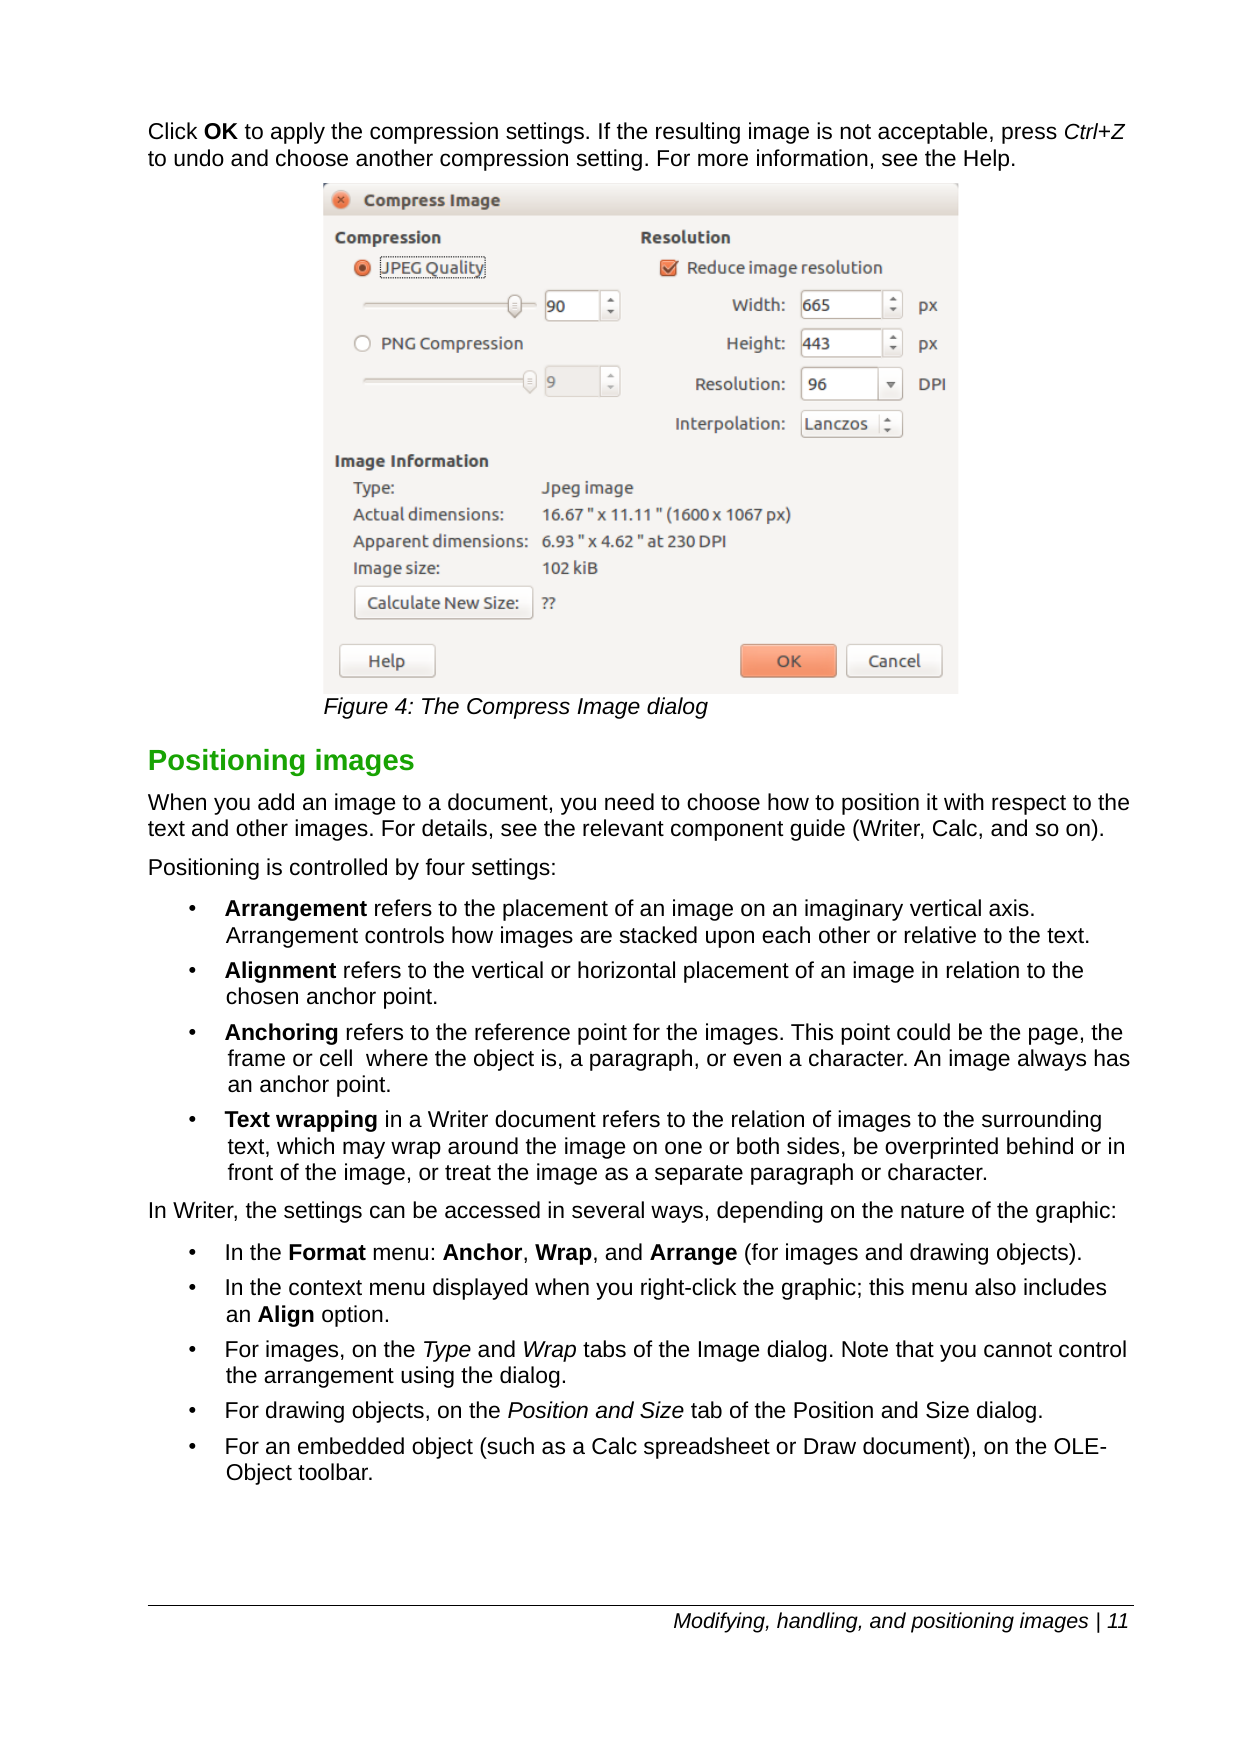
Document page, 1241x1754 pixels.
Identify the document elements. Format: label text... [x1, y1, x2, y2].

list For an embedded object (such as a Calc spreadsheet or Draw document), on the OLE-Object toolbar. [185, 1430, 1134, 1488]
text Positioning is controlled by four settings: [148, 854, 1134, 880]
text When you add an image to a document, you need to choose how to position it with respect to the text and other images. For details, see the relevant component guide (Writer, Calc, and so on). [148, 788, 1134, 841]
list In Writer, the settings can be accessed in several ways, depending on the nature of the graphic: [148, 1197, 1134, 1224]
list In the Format menu: Anchor, Wrap, and Arrange (for images and drawing objects). [185, 1236, 1134, 1265]
list Alignment refers to the vertical or horizontal placement of an image in relation to the chosen anchor point. [185, 954, 1134, 1010]
list For drawing objects, on the Position and Size tab of the Position and Size dialog. [185, 1394, 1134, 1424]
list Arrangement refers to the placement of an image on an imaginary vertical axis. Arrangement controls how images are stacked upon each other or relative to the text. [185, 892, 1134, 948]
picture [323, 183, 959, 694]
list In the context menu displayed when you right-click the graphic; this menu also includes an Align option. [185, 1271, 1134, 1327]
subtitle Positioning images [148, 743, 1134, 777]
list For images, on the Type and Wrap tabs of the Image dialog. Note that you cannot control the arrangement using the dialog. [185, 1333, 1134, 1388]
text Click OK to apply the compression settings. If the resulting image is not acceptable, press Ctrl+Z to undo and choose another compression setting. For more information, see the Help. [148, 118, 1134, 171]
text Figure 4: The Compress Image dialog [323, 694, 958, 719]
list Text wrapping in a Writer document refers to the relation of images to the surrounding text, which may wrap around the image on one or both sides, be overprinted behind or in front of the image, or treat the image as a separate paragraph or character. [185, 1103, 1134, 1188]
list Anchoring refers to the reference point for the images. This point could be the page, the frame or cell where the object is, a paragraph, or even a character. An image always has an anchor point. [185, 1016, 1134, 1098]
